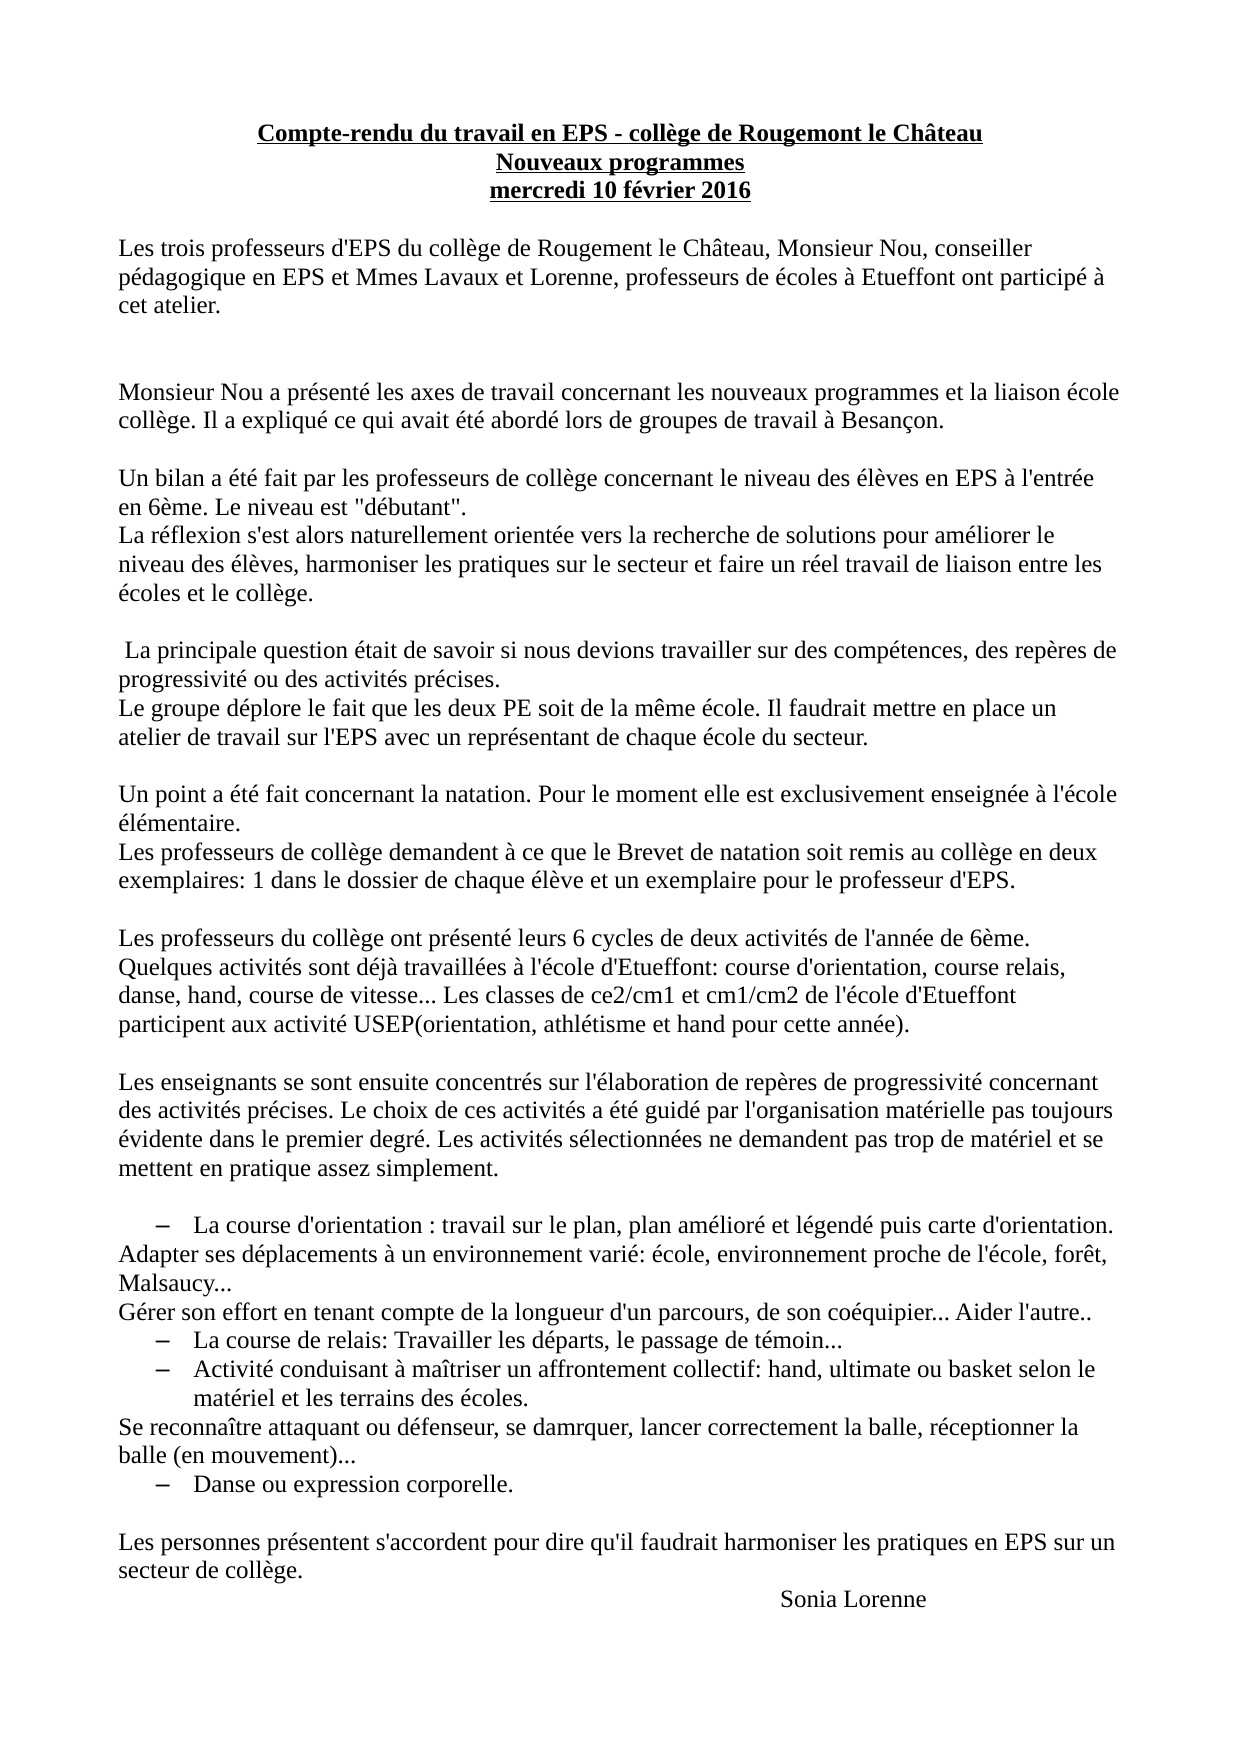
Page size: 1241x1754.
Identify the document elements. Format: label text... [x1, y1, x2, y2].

list La course d'orientation : travail sur le plan, plan amélioré et légendé puis carte d'orientation. [156, 1211, 1122, 1239]
text La principale question était de savoir si nous devions travailler sur des compétences, des repères de progressivité ou des activités précises. [118, 636, 1122, 693]
text Quelques activités sont déjà travaillées à l'école d'Etueffont: course d'orientation, course relais, danse, hand, course de vitesse... Les classes de ce2/cm1 et cm1/cm2 de l'école d'Etueffont participent aux activité USEP(orientation, athlétisme et hand pour cette année). [118, 952, 1122, 1038]
text Monsieur Nou a présenté les axes de travail concernant les nouveaux programmes et la liaison école collège. Il a expliqué ce qui avait été abordé lors de groupes de travail à Besançon. [118, 377, 1122, 434]
text Un bilan a été fait par les professeurs de collège concernant le niveau des élèves en EPS à l'entrée en 6ème. Le niveau est "débutant". [118, 463, 1122, 521]
text La réflexion s'est alors naturellement orientée vers la recherche de solutions pour améliorer le niveau des élèves, harmoniser les pratiques sur le secteur et faire un réel travail de liaison entre les écoles et le collège. [118, 521, 1122, 607]
text mercredi 10 février 2016 [118, 176, 1122, 204]
text Le groupe déplore le fait que les deux PE soit de la même école. Il faudrait mettre en place un atelier de travail sur l'EPS avec un représentant de chaque école du secteur. [118, 693, 1122, 751]
text Compte-rendu du travail en EPS - collège de Rougemont le Château [118, 118, 1122, 147]
text Les enseignants se sont ensuite concentrés sur l'élaboration de repères de progressivité concernant des activités précises. Le choix de ces activités a été guidé par l'organisation matérielle pas toujours évidente dans le premier degré. Les activités sélectionnées ne demandent pas trop de matériel et se mettent en pratique assez simplement. [118, 1067, 1122, 1182]
list Danse ou expression corporelle. [156, 1469, 1122, 1498]
text Les trois professeurs d'EPS du collège de Rougement le Château, Monsieur Nou, conseiller pédagogique en EPS et Mmes Lavaux et Lorenne, professeurs de écoles à Etueffont ont participé à cet atelier. [118, 233, 1122, 319]
list La course de relais: Travailler les départs, le passage de témoin... [156, 1326, 1122, 1354]
text Sonia Lorenne [118, 1584, 1122, 1613]
text Nouveaux programmes [118, 147, 1122, 176]
text Un point a été fait concernant la natation. Pour le moment elle est exclusivement enseignée à l'école élémentaire. [118, 779, 1122, 837]
text Les personnes présentent s'accordent pour dire qu'il faudrait harmoniser les pratiques en EPS sur un secteur de collège. [118, 1527, 1122, 1584]
text Adapter ses déplacements à un environnement varié: école, environnement proche de l'école, forêt, Malsaucy... [118, 1239, 1122, 1297]
list Activité conduisant à maîtriser un affrontement collectif: hand, ultimate ou basket selon le matériel et les terrains des écoles. [156, 1354, 1122, 1412]
text Se reconnaître attaquant ou défenseur, se damrquer, lancer correctement la balle, réceptionner la balle (en mouvement)... [118, 1412, 1122, 1469]
text Gérer son effort en tenant compte de la longueur d'un parcours, de son coéquipier... Aider l'autre.. [118, 1297, 1122, 1326]
text Les professeurs de collège demandent à ce que le Brevet de natation soit remis au collège en deux exemplaires: 1 dans le dossier de chaque élève et un exemplaire pour le professeur d'EPS. [118, 837, 1122, 894]
text Les professeurs du collège ont présenté leurs 6 cycles de deux activités de l'année de 6ème. [118, 923, 1122, 952]
